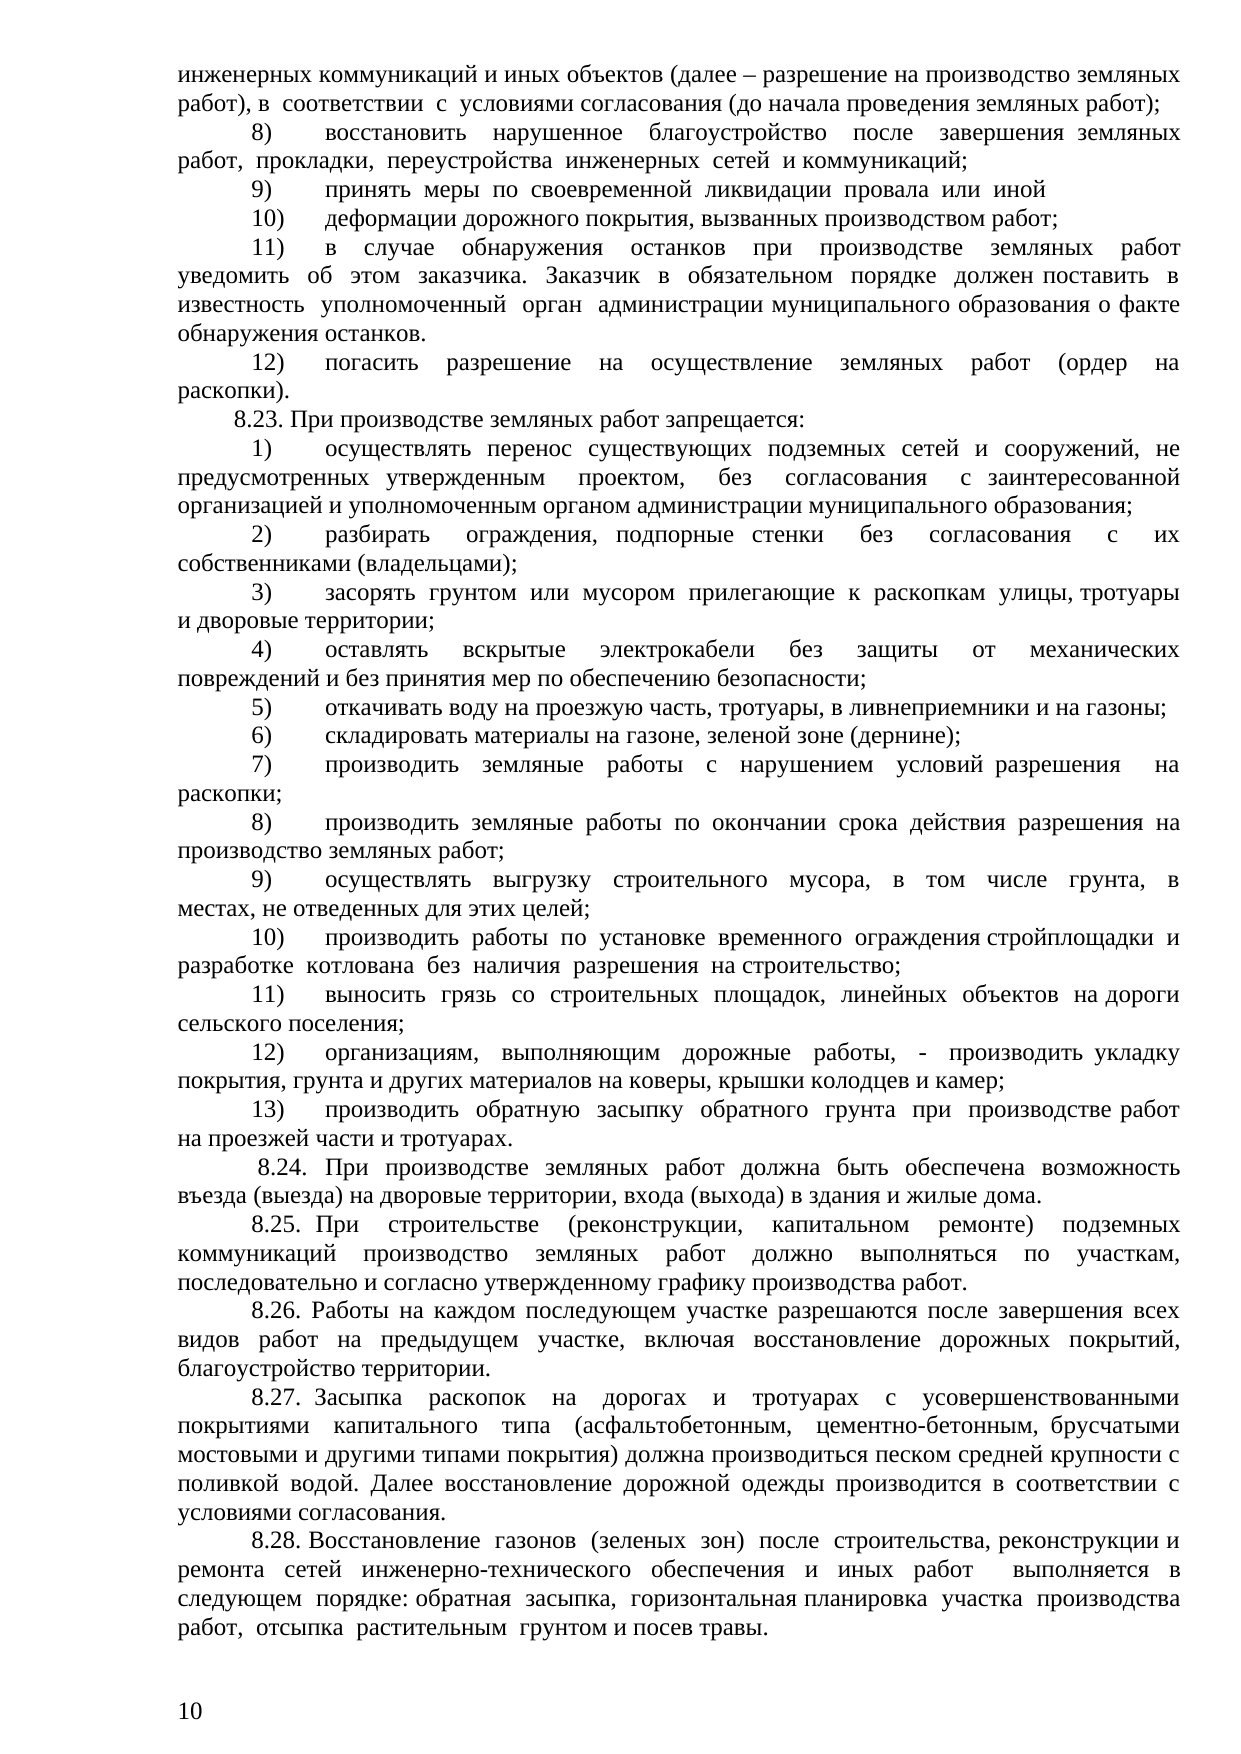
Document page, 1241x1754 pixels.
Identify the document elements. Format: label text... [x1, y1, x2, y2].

list деформации дорожного покрытия, вызванных производством работ; [177, 203, 1181, 232]
text 8.28. Восстановление газонов (зеленых зон) после строительства, реконструкции и ремонта сетей инженерно-технического обеспечения и иных работ выполняется в следующем порядке: обратная засыпка, горизонтальная планировка участка производства работ, отсыпка растительным грунтом и посев травы. [177, 1525, 1181, 1640]
list разбирать ограждения, подпорные стенки без согласования с их собственниками (владельцами); [177, 519, 1181, 577]
list инженерных коммуникаций и иных объектов (далее – разрешение на производство земляных работ), в соответствии с условиями согласования (до начала проведения земляных работ); [177, 59, 1181, 117]
list осуществлять перенос существующих подземных сетей и сооружений, не предусмотренных утвержденным проектом, без согласования с заинтересованной организацией и уполномоченным органом администрации муниципального образования; [177, 433, 1181, 519]
text 8.24. При производстве земляных работ должна быть обеспечена возможность въезда (выезда) на дворовые территории, входа (выхода) в здания и жилые дома. [177, 1152, 1181, 1209]
text 8.26. Работы на каждом последующем участке разрешаются после завершения всех видов работ на предыдущем участке, включая восстановление дорожных покрытий, благоустройство территории. [177, 1295, 1181, 1382]
list в случае обнаружения останков при производстве земляных работ уведомить об этом заказчика. Заказчик в обязательном порядке должен поставить в известность уполномоченный орган администрации муниципального образования о факте обнаружения останков. [177, 232, 1181, 347]
list засорять грунтом или мусором прилегающие к раскопкам улицы, тротуары и дворовые территории; [177, 577, 1181, 634]
list производить земляные работы по окончании срока действия разрешения на производство земляных работ; [177, 807, 1181, 864]
list складировать материалы на газоне, зеленой зоне (дернине); [177, 720, 1181, 749]
list производить земляные работы с нарушением условий разрешения на раскопки; [177, 749, 1181, 807]
list оставлять вскрытые электрокабели без защиты от механических повреждений и без принятия мер по обеспечению безопасности; [177, 634, 1181, 692]
list производить обратную засыпку обратного грунта при производстве работ на проезжей части и тротуарах. [177, 1094, 1181, 1152]
list осуществлять выгрузку строительного мусора, в том числе грунта, в местах, не отведенных для этих целей; [177, 864, 1181, 922]
text 8.27. Засыпка раскопок на дорогах и тротуарах с усовершенствованными покрытиями капитального типа (асфальтобетонным, цементно-бетонным, брусчатыми мостовыми и другими типами покрытия) должна производиться песком средней крупности с поливкой водой. Далее восстановление дорожной одежды производится в соответствии с условиями согласования. [177, 1382, 1181, 1525]
list восстановить нарушенное благоустройство после завершения земляных работ, прокладки, переустройства инженерных сетей и коммуникаций; [177, 117, 1181, 174]
list принять меры по своевременной ликвидации провала или иной [177, 174, 1181, 203]
list откачивать воду на проезжую часть, тротуары, в ливнеприемники и на газоны; [177, 692, 1181, 720]
text 8.25. При строительстве (реконструкции, капитальном ремонте) подземных коммуникаций производство земляных работ должно выполняться по участкам, последовательно и согласно утвержденному графику производства работ. [177, 1209, 1181, 1295]
list производить работы по установке временного ограждения стройплощадки и разработке котлована без наличия разрешения на строительство; [177, 922, 1181, 979]
text 8.23. При производстве земляных работ запрещается: [177, 404, 1181, 433]
list организациям, выполняющим дорожные работы, - производить укладку покрытия, грунта и других материалов на коверы, крышки колодцев и камер; [177, 1037, 1181, 1094]
list выносить грязь со строительных площадок, линейных объектов на дороги сельского поселения; [177, 979, 1181, 1037]
list погасить разрешение на осуществление земляных работ (ордер на раскопки). [177, 347, 1181, 404]
